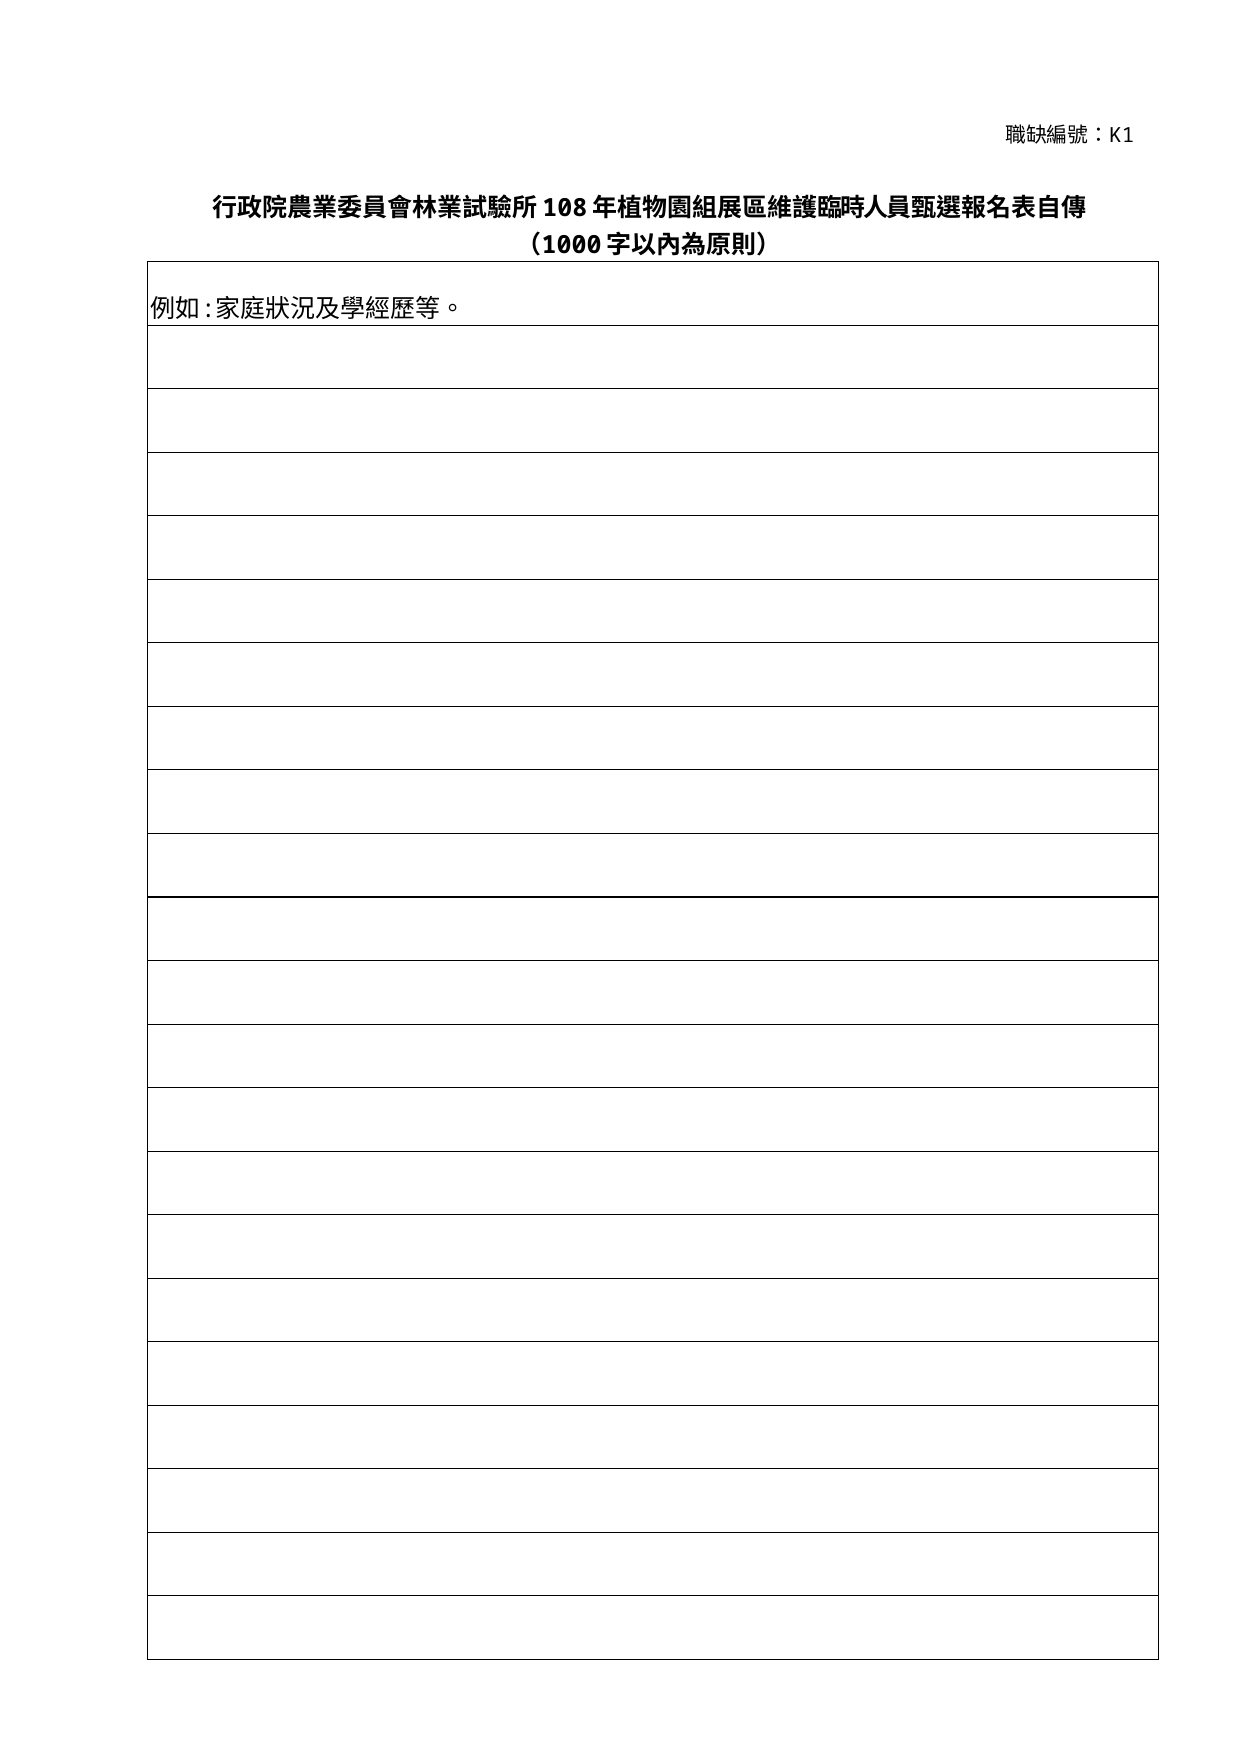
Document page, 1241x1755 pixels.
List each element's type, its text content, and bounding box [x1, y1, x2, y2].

table_cell [148, 770, 1158, 833]
table_cell [148, 898, 1158, 960]
table_cell [148, 1215, 1158, 1278]
table_header 例如:家庭狀況及學經歷等。 [148, 262, 1158, 324]
table_cell [148, 961, 1158, 1023]
table_cell [148, 389, 1158, 452]
table_cell [148, 326, 1158, 388]
table_cell [148, 580, 1158, 642]
table_cell [148, 1025, 1158, 1087]
table_cell [148, 1088, 1158, 1151]
table_cell [148, 1469, 1158, 1532]
table_cell [148, 707, 1158, 769]
table_cell [148, 834, 1158, 896]
table_cell [148, 643, 1158, 706]
table_cell [148, 1533, 1158, 1595]
text 行政院農業委員會林業試驗所108年植物園組展區維護臨時人員甄選報名表自傳 [148, 186, 1150, 223]
table_cell [148, 516, 1158, 579]
table_cell [148, 1279, 1158, 1341]
table_cell [148, 1152, 1158, 1214]
table_cell [148, 453, 1158, 515]
table_cell [148, 1342, 1158, 1405]
table_cell [148, 1596, 1158, 1659]
text （1000字以內為原則） [148, 223, 1150, 261]
table_cell [148, 1406, 1158, 1468]
